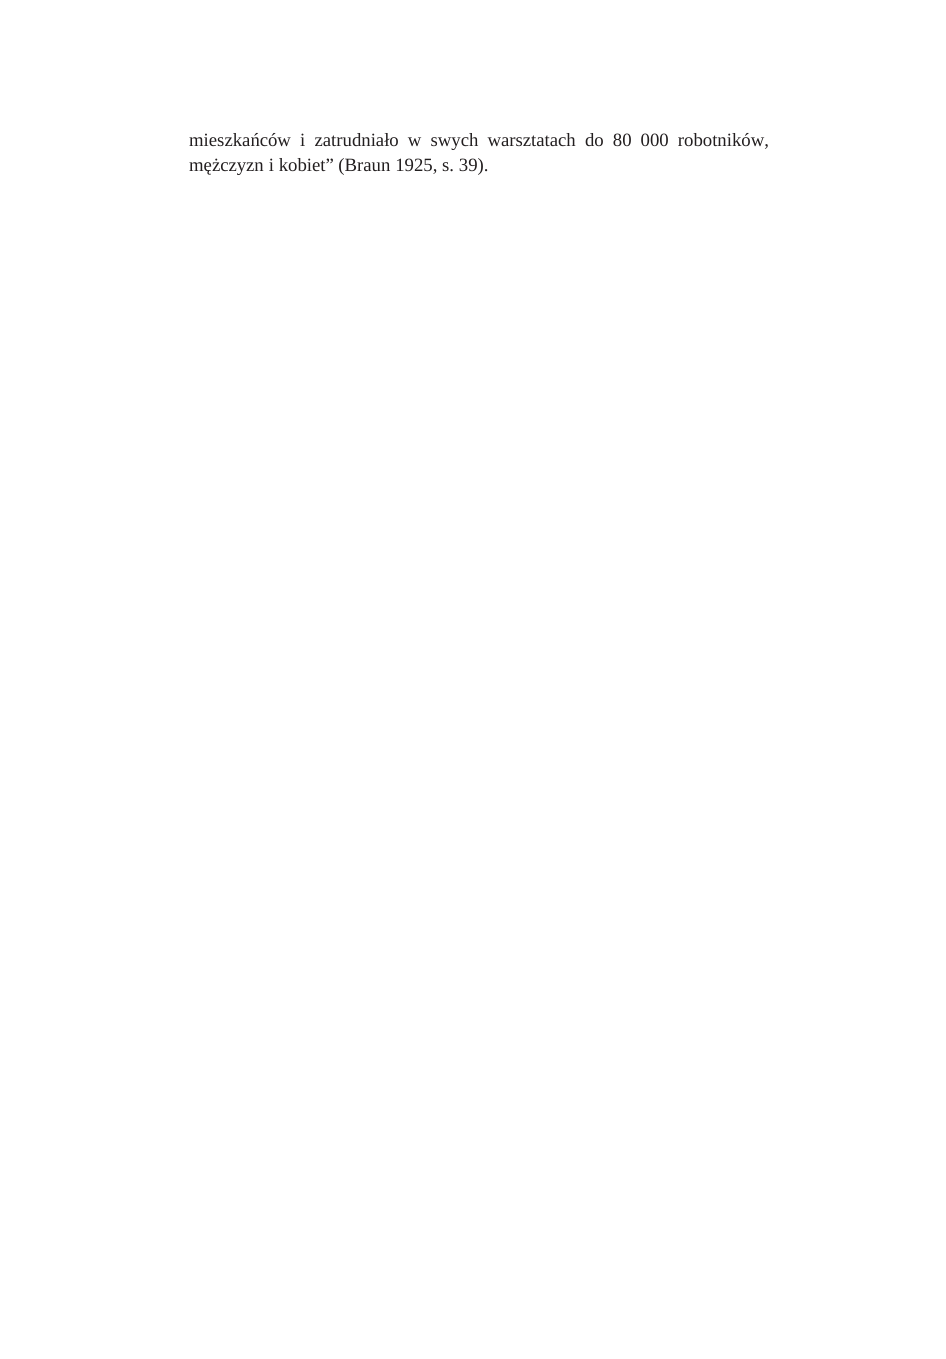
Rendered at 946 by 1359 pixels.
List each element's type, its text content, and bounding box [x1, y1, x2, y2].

list mieszkańców i zatrudniało w swych warsztatach do 80 000 robotników, mężczyzn i kobiet” (Braun 1925, s. 39). [159, 129, 769, 175]
